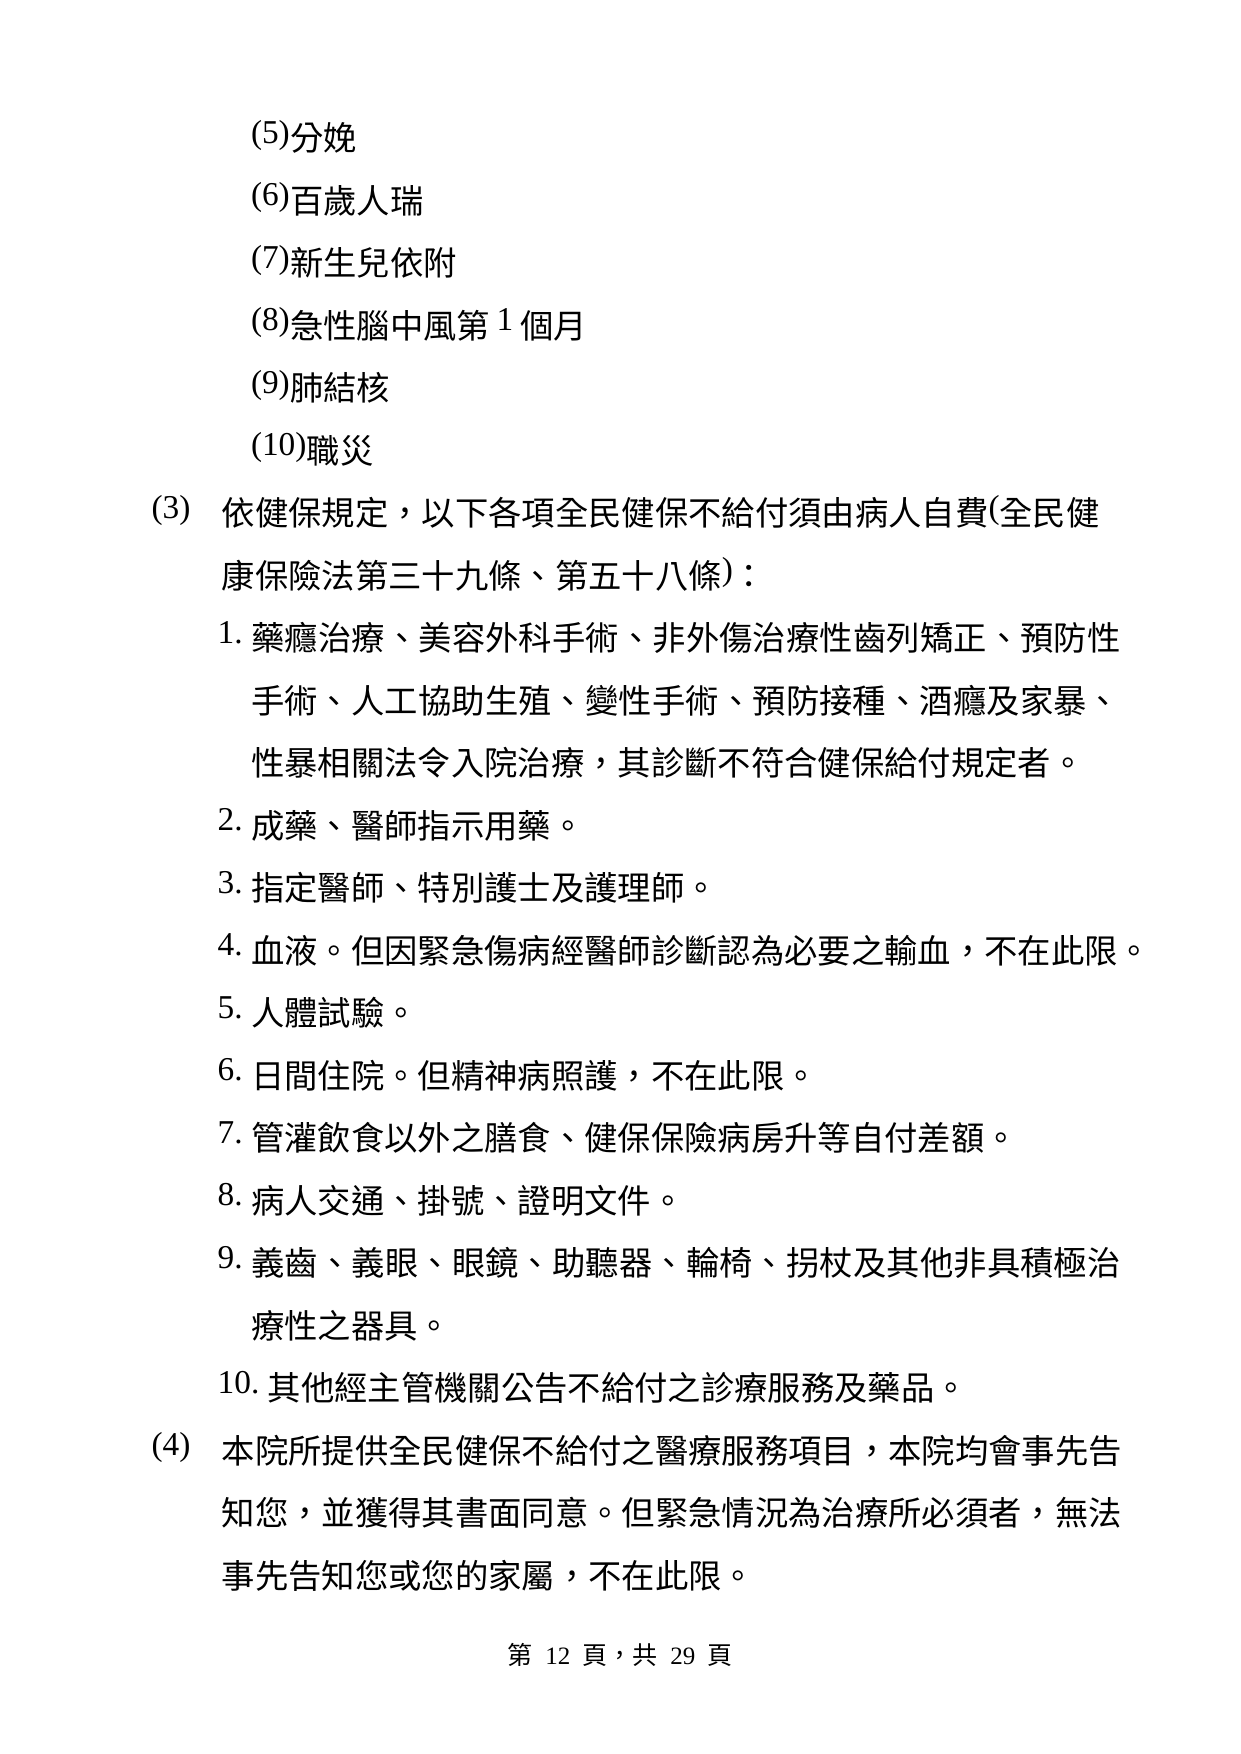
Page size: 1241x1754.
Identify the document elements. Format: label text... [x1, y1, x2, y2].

list 本院所提供全民健保不給付之醫療服務項目，本院均會事先告知您，並獲得其書面同意。但緊急情況為治療所必須者，無法事先告知您或您的家屬，不在此限。 [151, 1425, 1122, 1612]
text (5)分娩 [118, 112, 1122, 175]
text 2. 成藥、醫師指示用藥。 [217, 800, 1122, 862]
text 4. 血液。但因緊急傷病經醫師診斷認為必要之輸血，不在此限。 [217, 925, 1122, 987]
list 依健保規定，以下各項全民健保不給付須由病人自費(全民健康保險法第三十九條、第五十八條)： [151, 487, 1122, 612]
text 9. 義齒、義眼、眼鏡、助聽器、輪椅、拐杖及其他非具積極治療性之器具。 [217, 1237, 1122, 1362]
text (10)職災 [118, 425, 1122, 487]
text 3. 指定醫師、特別護士及護理師。 [217, 862, 1122, 925]
text 1. 藥癮治療、美容外科手術、非外傷治療性齒列矯正、預防性手術、人工協助生殖、變性手術、預防接種、酒癮及家暴、性暴相關法令入院治療，其診斷不符合健保給付規定者。 [217, 612, 1122, 800]
text 7. 管灌飲食以外之膳食、健保保險病房升等自付差額。 [217, 1112, 1122, 1175]
text (6)百歲人瑞 [118, 175, 1122, 237]
text 6. 日間住院。但精神病照護，不在此限。 [217, 1050, 1122, 1112]
text (9)肺結核 [118, 362, 1122, 425]
text (8)急性腦中風第1個月 [118, 300, 1122, 362]
text (7)新生兒依附 [118, 237, 1122, 300]
text 10. 其他經主管機關公告不給付之診療服務及藥品。 [217, 1362, 1122, 1425]
text 5. 人體試驗。 [217, 987, 1122, 1050]
text 8. 病人交通、掛號、證明文件。 [217, 1175, 1122, 1237]
